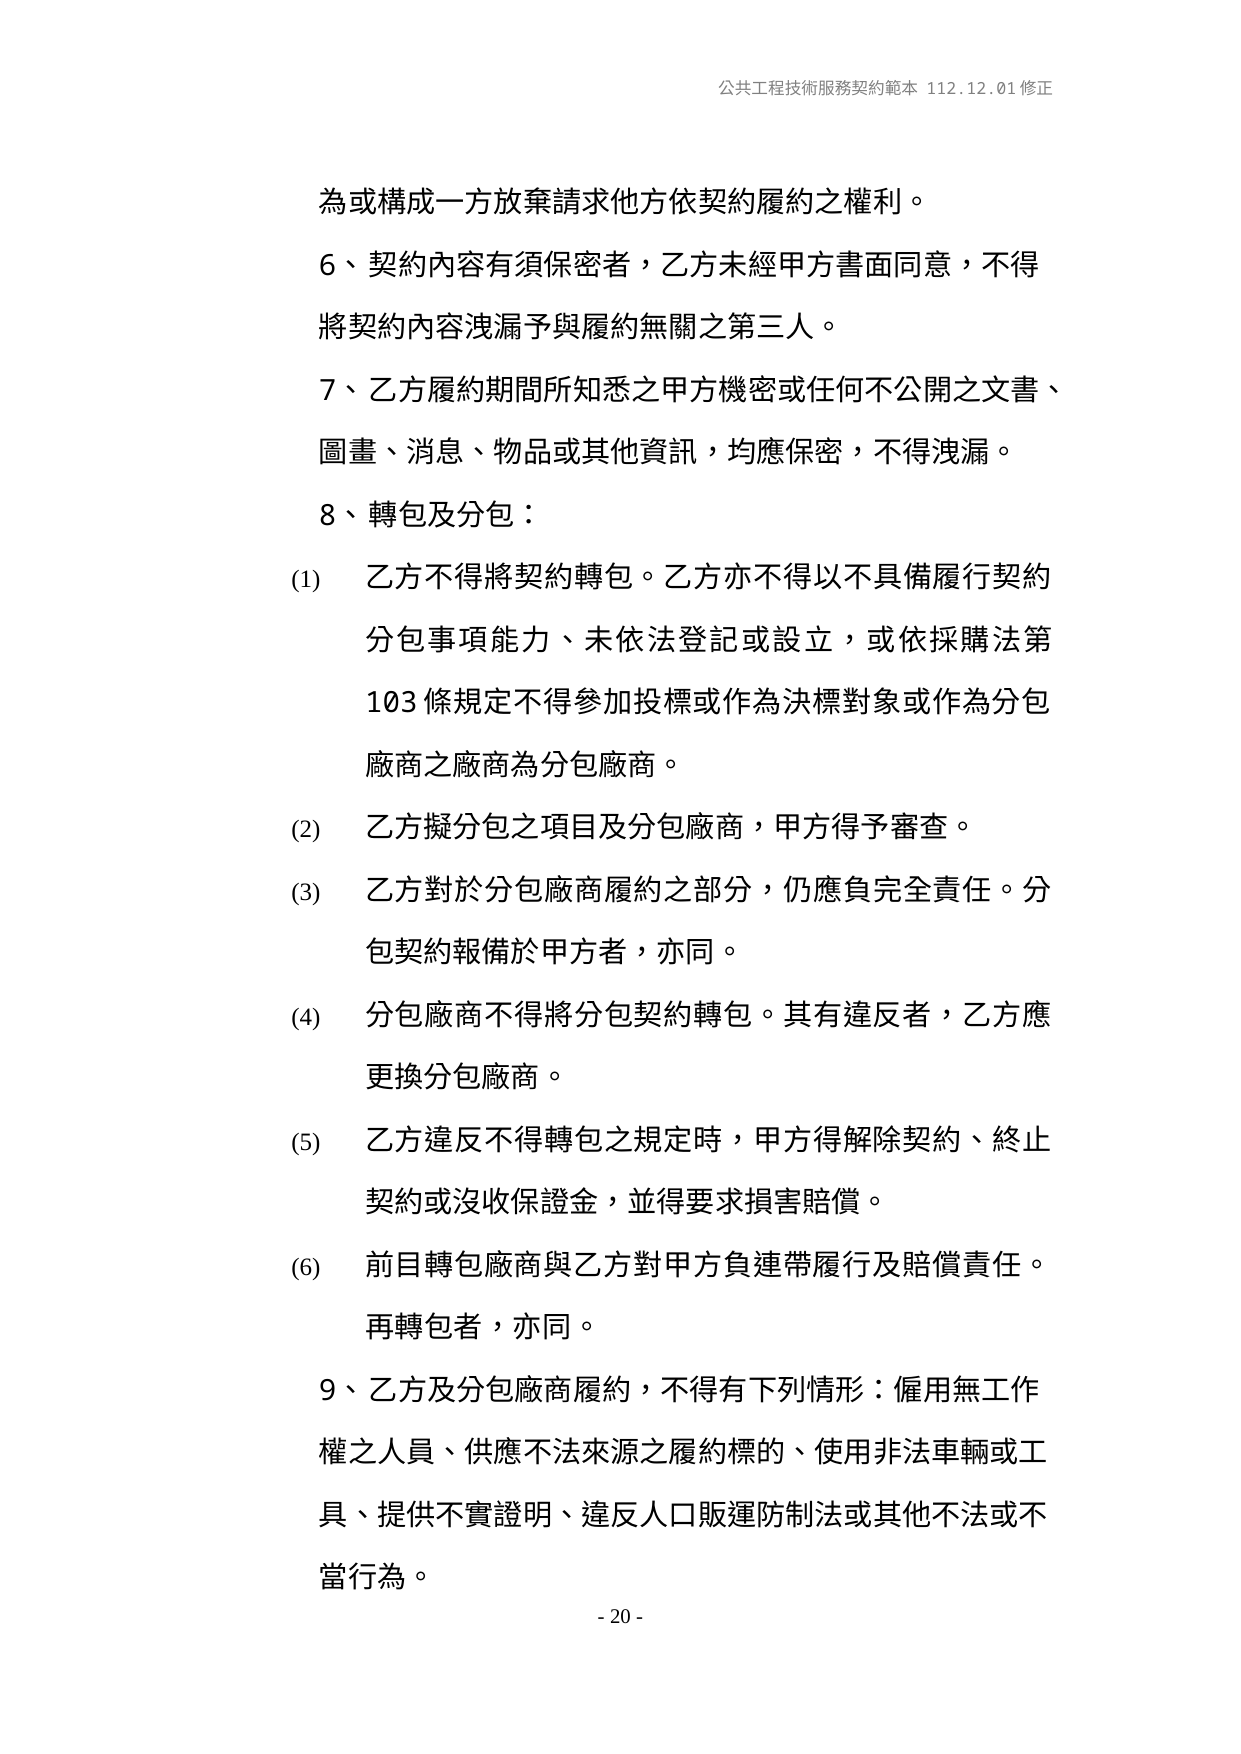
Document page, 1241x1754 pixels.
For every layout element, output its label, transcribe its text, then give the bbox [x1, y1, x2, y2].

list 為或構成一方放棄請求他方依契約履約之權利。 [319, 158, 1053, 221]
list 乙方對於分包廠商履約之部分，仍應負完全責任。分包契約報備於甲方者，亦同。 [291, 846, 1053, 971]
list 分包廠商不得將分包契約轉包。其有違反者，乙方應更換分包廠商。 [291, 971, 1053, 1096]
list 前目轉包廠商與乙方對甲方負連帶履行及賠償責任。再轉包者，亦同。 [291, 1221, 1053, 1346]
list 乙方違反不得轉包之規定時，甲方得解除契約、終止契約或沒收保證金，並得要求損害賠償。 [291, 1096, 1053, 1221]
list 乙方擬分包之項目及分包廠商，甲方得予審查。 [291, 783, 1053, 846]
list 乙方履約期間所知悉之甲方機密或任何不公開之文書、圖畫、消息、物品或其他資訊，均應保密，不得洩漏。 [319, 346, 1053, 471]
list 契約內容有須保密者，乙方未經甲方書面同意，不得將契約內容洩漏予與履約無關之第三人。 [319, 221, 1053, 346]
list 乙方不得將契約轉包。乙方亦不得以不具備履行契約分包事項能力、未依法登記或設立，或依採購法第103條規定不得參加投標或作為決標對象或作為分包廠商之廠商為分包廠商。 [291, 533, 1053, 783]
list 轉包及分包： [319, 471, 1053, 533]
list 乙方及分包廠商履約，不得有下列情形：僱用無工作權之人員、供應不法來源之履約標的、使用非法車輛或工具、提供不實證明、違反人口販運防制法或其他不法或不當行為。 [319, 1346, 1053, 1596]
